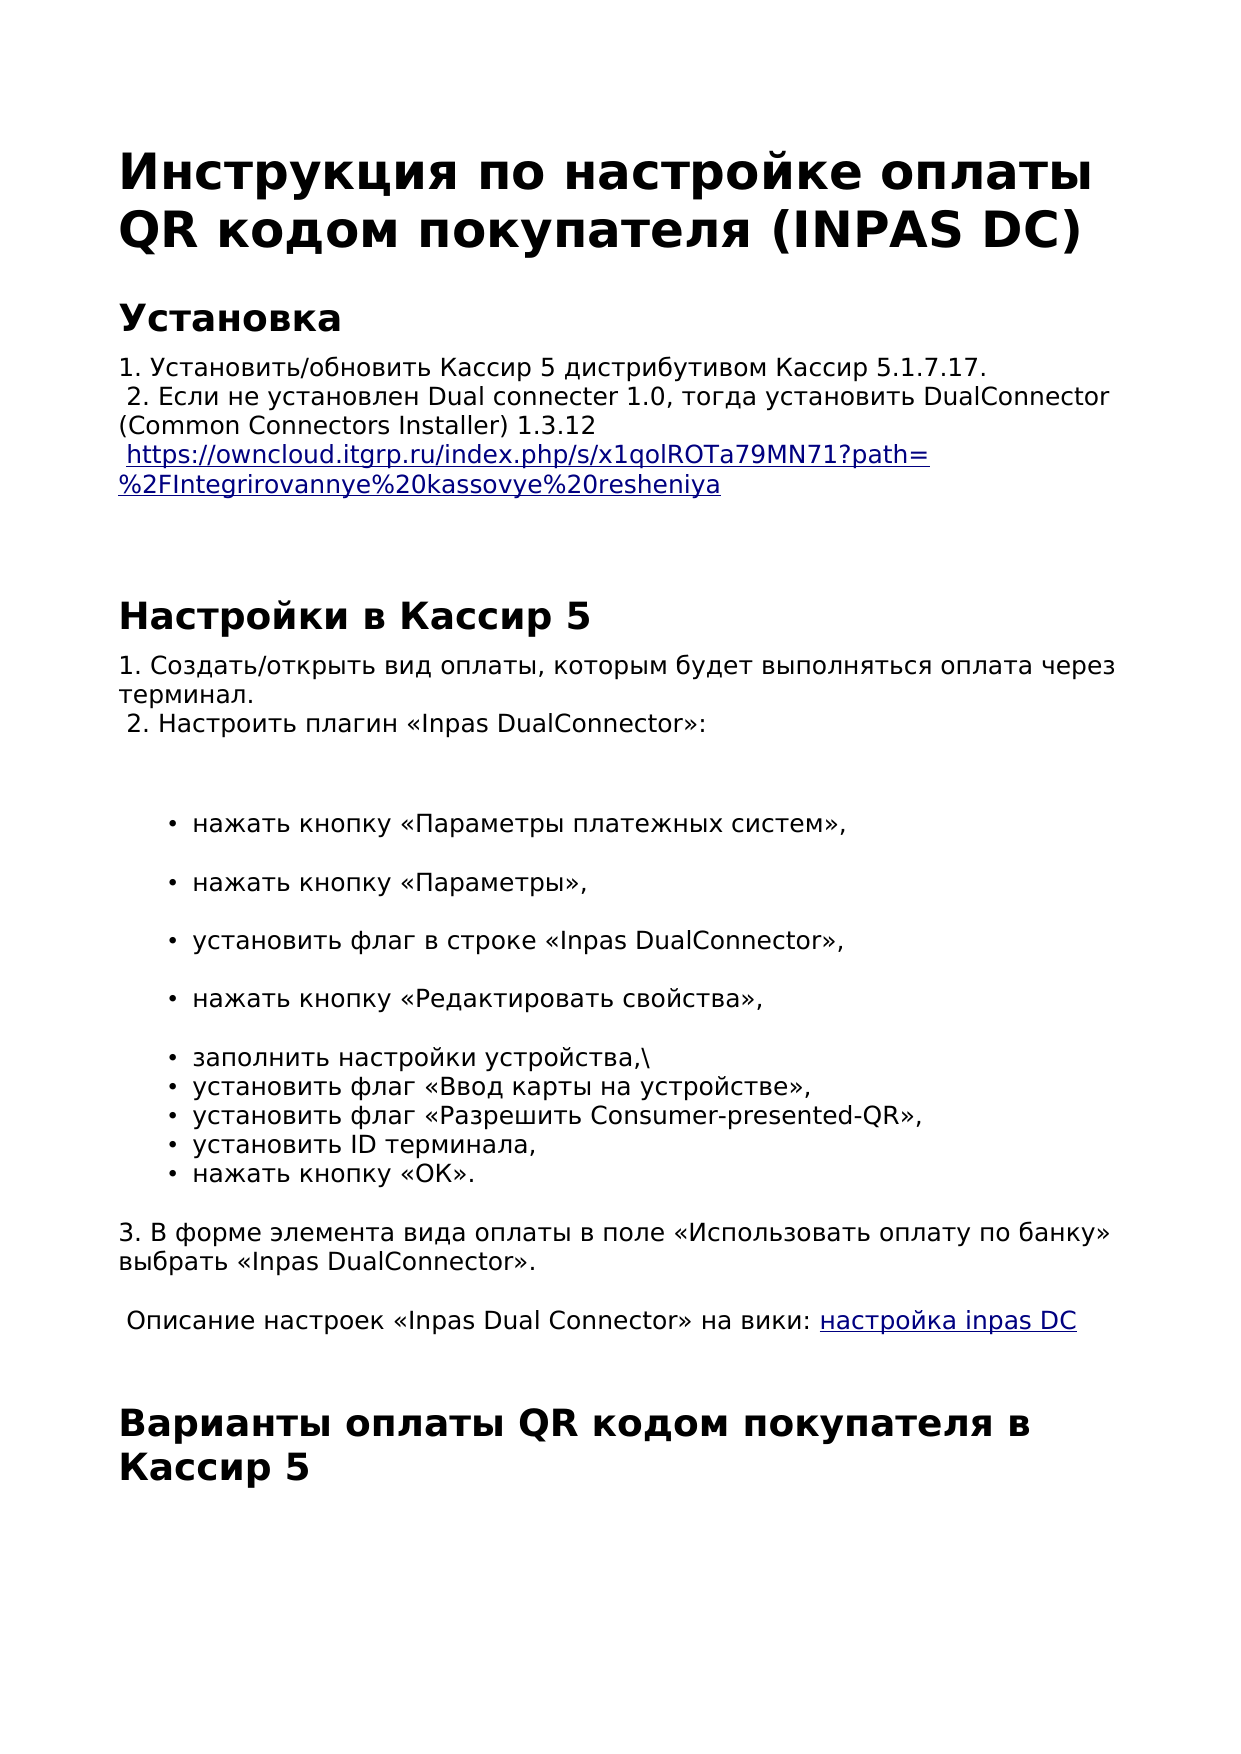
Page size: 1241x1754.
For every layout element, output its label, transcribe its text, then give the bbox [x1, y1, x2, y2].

subtitle Настройки в Кассир 5 [118, 595, 1122, 638]
list установить флаг «Разрешить Consumer-presented-QR», [177, 1101, 1122, 1131]
list нажать кнопку «Редактировать свойства», [177, 985, 1122, 1043]
text 1. Установить/обновить Кассир 5 дистрибутивом Кассир 5.1.7.17. 2. Если не установлен Dual connecter 1.0, тогда установить DualConnector (Common Connectors Installer) 1.3.12 https://owncloud.itgrp.ru/index.php/s/x1qolROTa79MN71?path=%2FIntegrirovannye%20kassovye%20resheniya [118, 353, 1122, 557]
subtitle Инструкция по настройке оплаты QR кодом покупателя (INPAS DC) [118, 143, 1122, 259]
list нажать кнопку «Параметры платежных систем», [177, 810, 1122, 868]
text 1. Создать/открыть вид оплаты, которым будет выполняться оплата через терминал. 2. Настроить плагин «Inpas DualConnector»: [118, 651, 1122, 768]
list установить ID терминала, [177, 1131, 1122, 1160]
list нажать кнопку «Параметры», [177, 868, 1122, 926]
list заполнить настройки устройства,\ [177, 1043, 1122, 1072]
subtitle Варианты оплаты QR кодом покупателя в Кассир 5 [118, 1402, 1122, 1489]
list нажать кнопку «ОК». [177, 1160, 1122, 1189]
list установить флаг «Ввод карты на устройстве», [177, 1072, 1122, 1101]
list установить флаг в строке «Inpas DualConnector», [177, 926, 1122, 985]
text 3. В форме элемента вида оплаты в поле «Использовать оплату по банку» выбрать «Inpas DualConnector». Описание настроек «Inpas Dual Connector» на вики: настройка inpas DC [118, 1218, 1122, 1364]
subtitle Установка [118, 297, 1122, 341]
